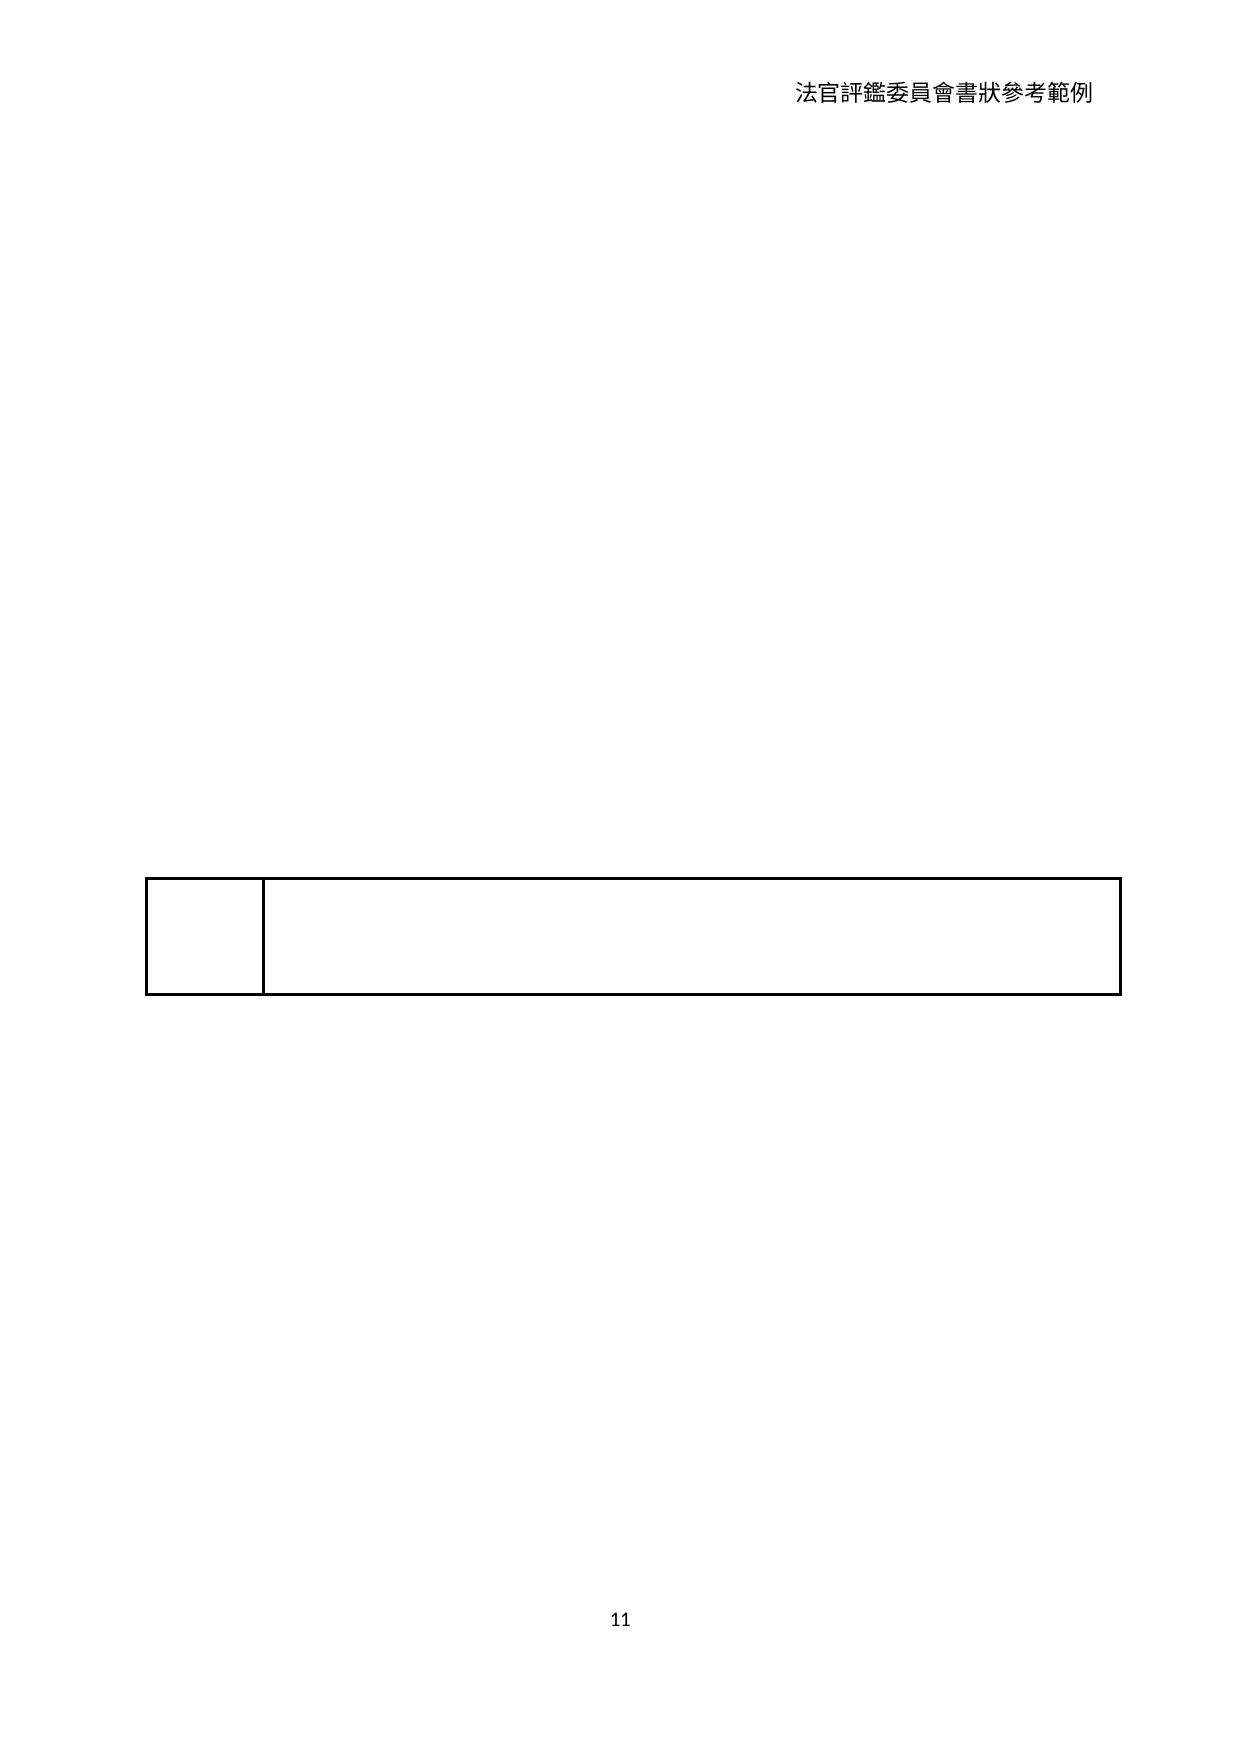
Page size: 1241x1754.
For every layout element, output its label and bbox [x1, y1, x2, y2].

table_cell [148, 880, 262, 993]
table_cell [1125, 877, 1129, 993]
table_cell [265, 880, 1119, 993]
